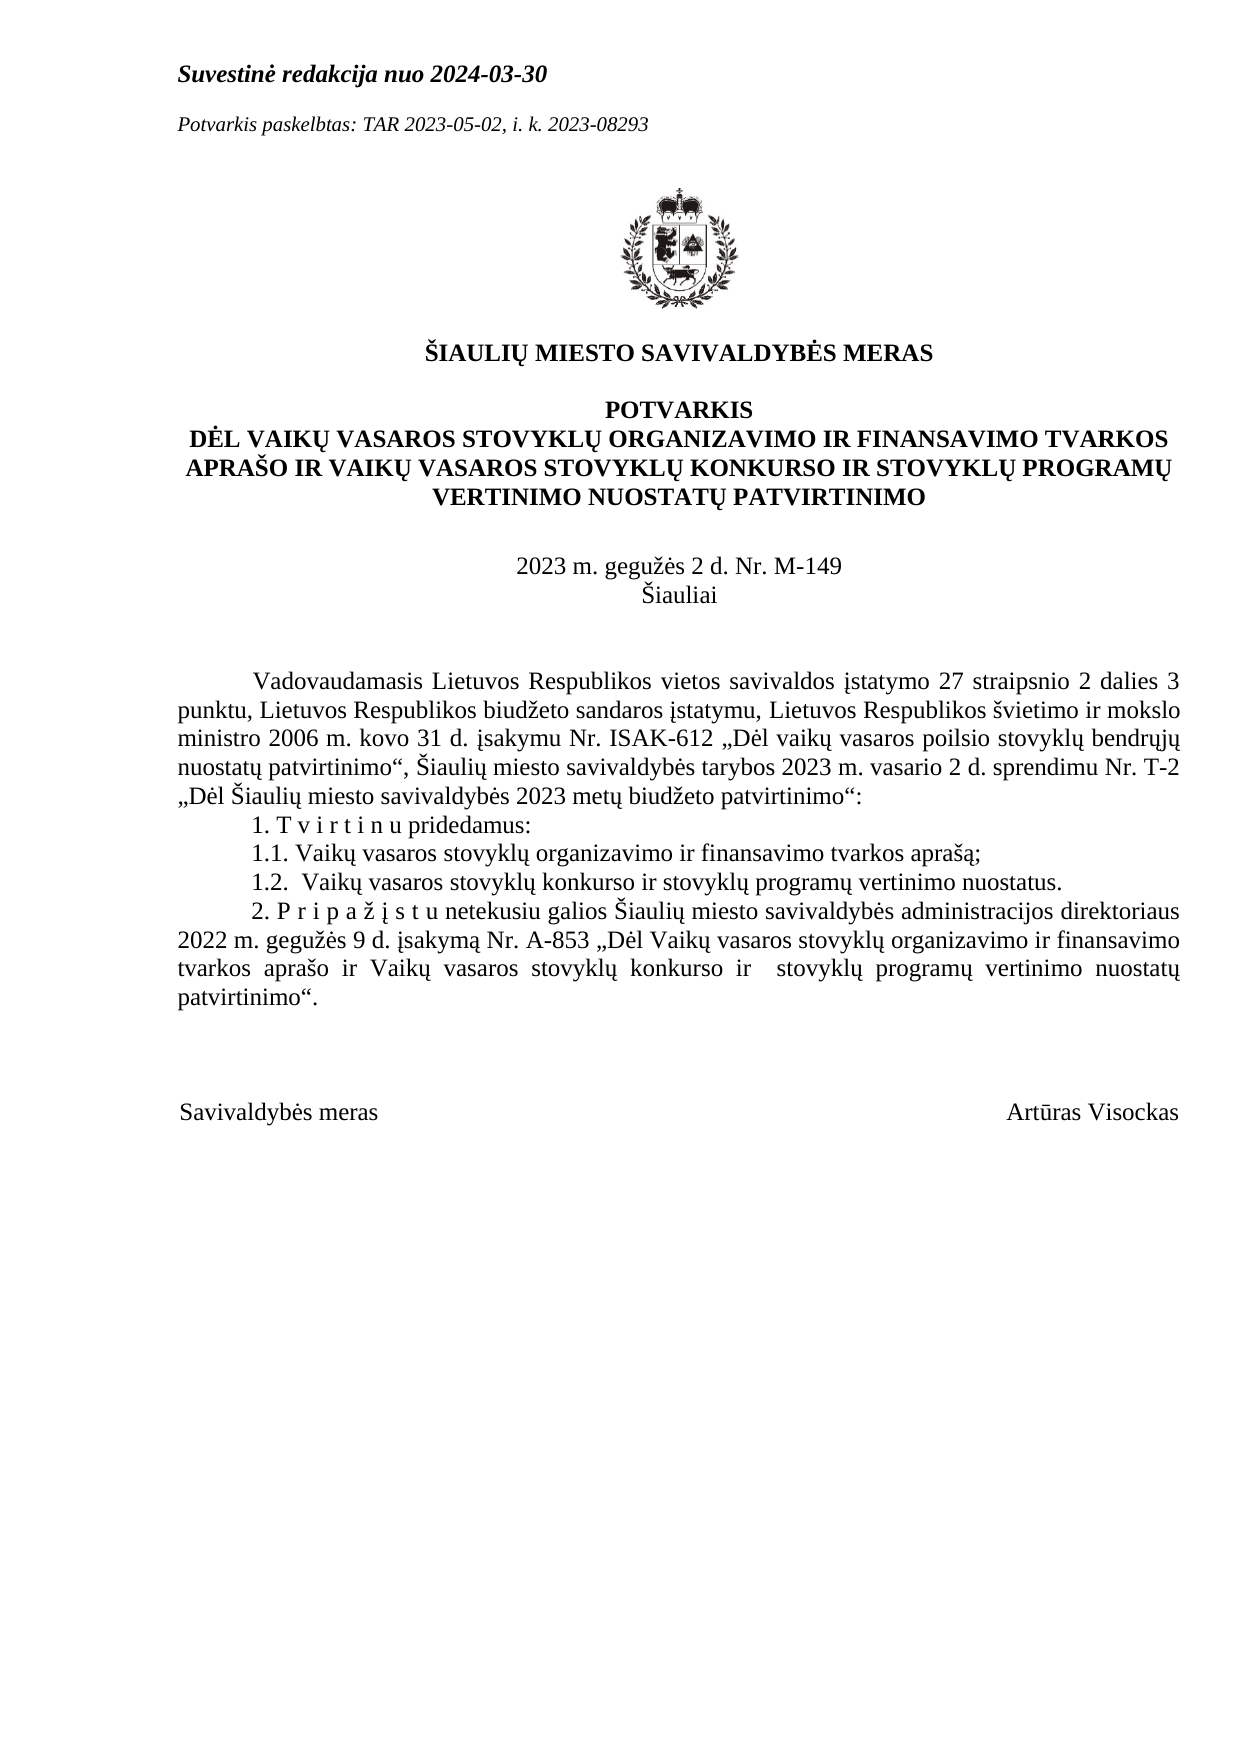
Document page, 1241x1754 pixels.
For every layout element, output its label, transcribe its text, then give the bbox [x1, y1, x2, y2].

text Vadovaudamasis Lietuvos Respublikos vietos savivaldos įstatymo 27 straipsnio 2 dalies 3 punktu, Lietuvos Respublikos biudžeto sandaros įstatymu, Lietuvos Respublikos švietimo ir mokslo ministro 2006 m. kovo 31 d. įsakymu Nr. ISAK-612 „Dėl vaikų vasaros poilsio stovyklų bendrųjų nuostatų patvirtinimo“, Šiaulių miesto savivaldybės tarybos 2023 m. vasario 2 d. sprendimu Nr. T-2 „Dėl Šiaulių miesto savivaldybės 2023 metų biudžeto patvirtinimo“: [177, 666, 1181, 810]
text Suvestinė redakcija nuo 2024-03-30 [177, 59, 1181, 88]
text 1.2. Vaikų vasaros stovyklų konkurso ir stovyklų programų vertinimo nuostatus. [177, 867, 1181, 896]
text 2. P r i p a ž į s t u netekusiu galios Šiaulių miesto savivaldybės administracijos direktoriaus 2022 m. gegužės 9 d. įsakymą Nr. A-853 „Dėl Vaikų vasaros stovyklų organizavimo ir finansavimo tvarkos aprašo ir Vaikų vasaros stovyklų konkurso ir stovyklų programų vertinimo nuostatų patvirtinimo“. [177, 896, 1181, 1011]
text Šiauliai [177, 580, 1181, 608]
text Potvarkis paskelbtas: TAR 2023-05-02, i. k. 2023-08293 [177, 112, 1181, 136]
text 2023 m. gegužės 2 d. Nr. M-149 [177, 551, 1181, 580]
text POTVARKIS [177, 395, 1181, 424]
text Savivaldybės meras Artūras Visockas [177, 1097, 1181, 1126]
subtitle ŠIAULIŲ MIESTO SAVIVALDYBĖS MERAS [177, 338, 1181, 367]
text DĖL VAIKŲ VASAROS STOVYKLŲ ORGANIZAVIMO IR FINANSAVIMO TVARKOS APRAŠO IR VAIKŲ VASAROS STOVYKLŲ KONKURSO IR STOVYKLŲ PROGRAMŲ VERTINIMO NUOSTATŲ PATVIRTINIMO [177, 424, 1181, 510]
text 1. T v i r t i n u pridedamus: [251, 810, 1181, 838]
text 1.1. Vaikų vasaros stovyklų organizavimo ir finansavimo tvarkos aprašą; [251, 838, 1181, 867]
